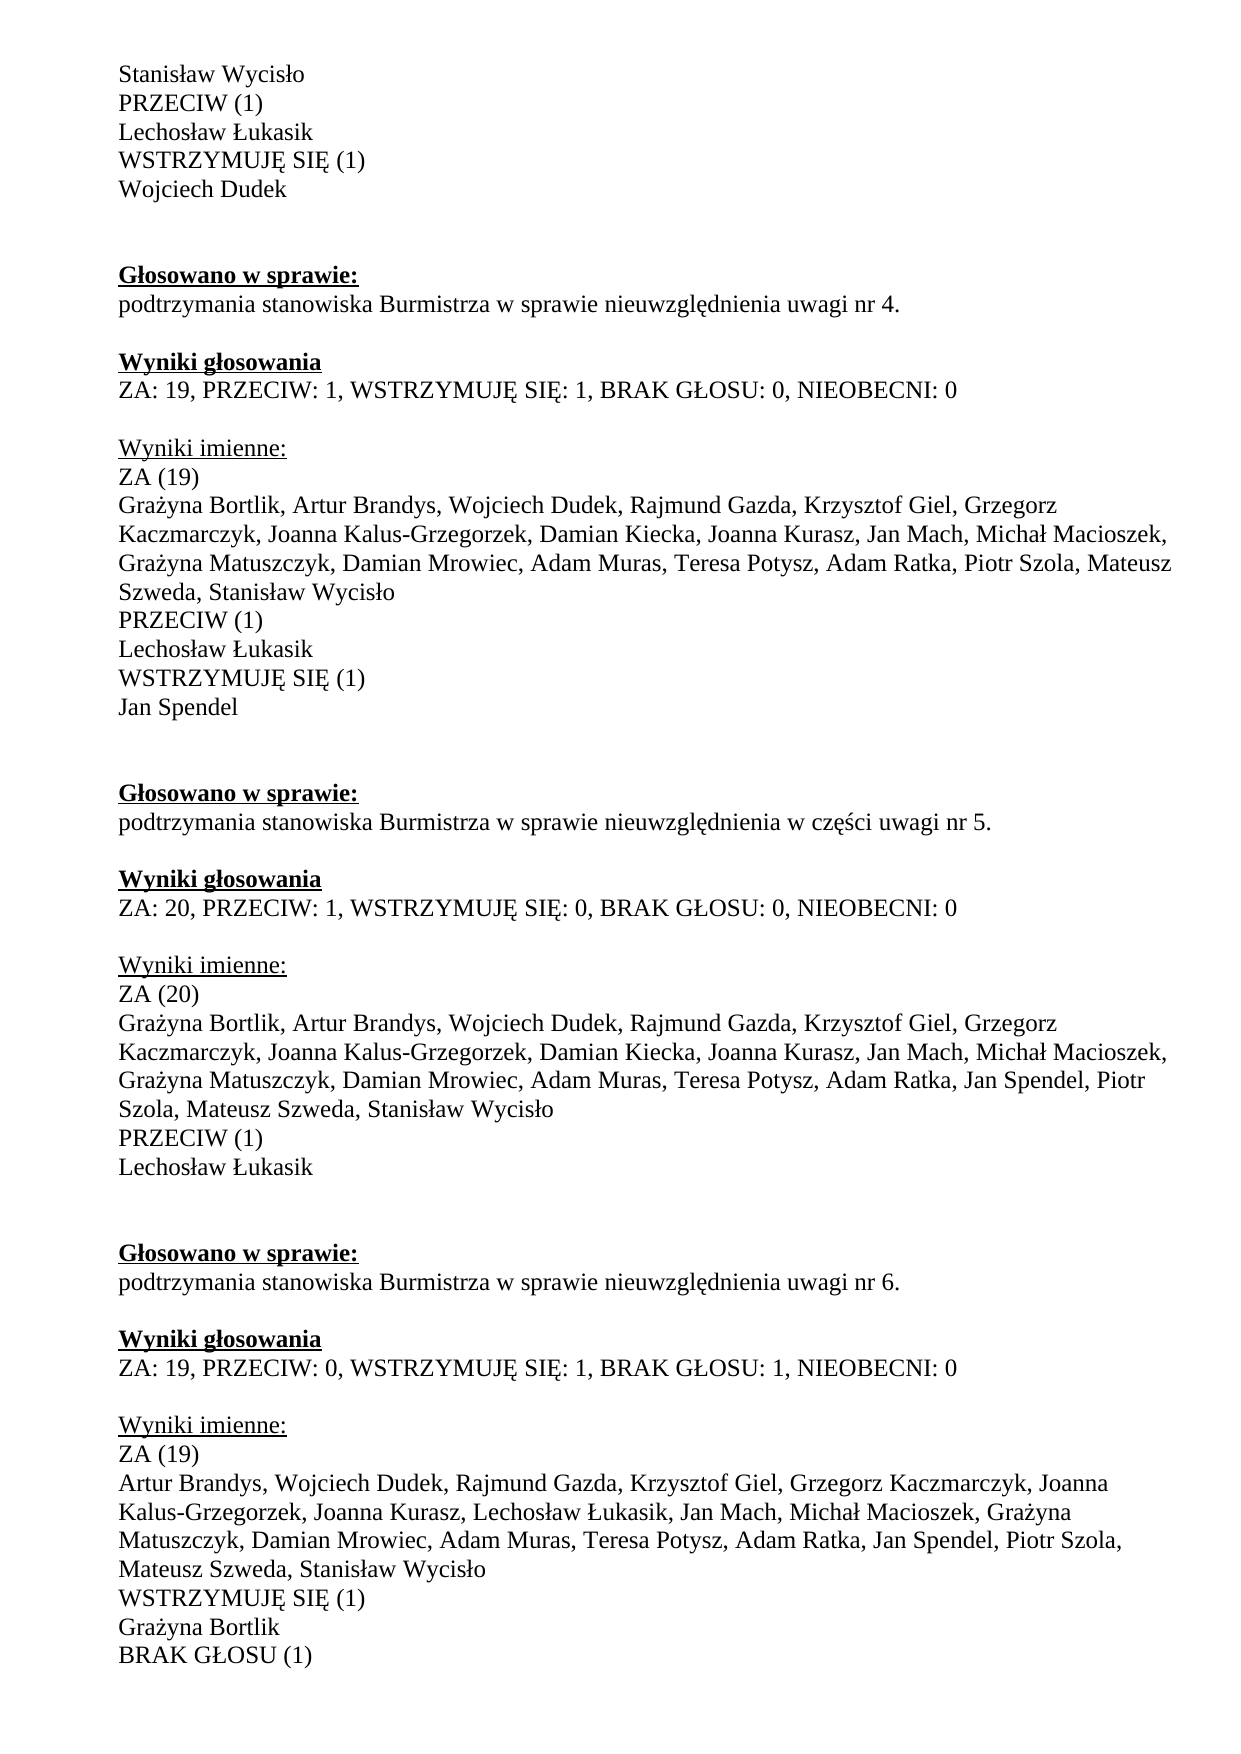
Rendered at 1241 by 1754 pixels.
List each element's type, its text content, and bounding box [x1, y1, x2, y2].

text Stanisław Wycisło PRZECIW (1) Lechosław Łukasik WSTRZYMUJĘ SIĘ (1) Wojciech Dudek Głosowano w sprawie: podtrzymania stanowiska Burmistrza w sprawie nieuwzględnienia uwagi nr 4. Wyniki głosowania ZA: 19, PRZECIW: 1, WSTRZYMUJĘ SIĘ: 1, BRAK GŁOSU: 0, NIEOBECNI: 0 Wyniki imienne: ZA (19) Grażyna Bortlik, Artur Brandys, Wojciech Dudek, Rajmund Gazda, Krzysztof Giel, Grzegorz Kaczmarczyk, Joanna Kalus-Grzegorzek, Damian Kiecka, Joanna Kurasz, Jan Mach, Michał Macioszek, Grażyna Matuszczyk, Damian Mrowiec, Adam Muras, Teresa Potysz, Adam Ratka, Piotr Szola, Mateusz Szweda, Stanisław Wycisło PRZECIW (1) Lechosław Łukasik WSTRZYMUJĘ SIĘ (1) Jan Spendel Głosowano w sprawie: podtrzymania stanowiska Burmistrza w sprawie nieuwzględnienia w części uwagi nr 5. Wyniki głosowania ZA: 20, PRZECIW: 1, WSTRZYMUJĘ SIĘ: 0, BRAK GŁOSU: 0, NIEOBECNI: 0 Wyniki imienne: ZA (20) Grażyna Bortlik, Artur Brandys, Wojciech Dudek, Rajmund Gazda, Krzysztof Giel, Grzegorz Kaczmarczyk, Joanna Kalus-Grzegorzek, Damian Kiecka, Joanna Kurasz, Jan Mach, Michał Macioszek, Grażyna Matuszczyk, Damian Mrowiec, Adam Muras, Teresa Potysz, Adam Ratka, Jan Spendel, Piotr Szola, Mateusz Szweda, Stanisław Wycisło PRZECIW (1) Lechosław Łukasik Głosowano w sprawie: podtrzymania stanowiska Burmistrza w sprawie nieuwzględnienia uwagi nr 6. Wyniki głosowania ZA: 19, PRZECIW: 0, WSTRZYMUJĘ SIĘ: 1, BRAK GŁOSU: 1, NIEOBECNI: 0 Wyniki imienne: ZA (19) Artur Brandys, Wojciech Dudek, Rajmund Gazda, Krzysztof Giel, Grzegorz Kaczmarczyk, Joanna Kalus-Grzegorzek, Joanna Kurasz, Lechosław Łukasik, Jan Mach, Michał Macioszek, Grażyna Matuszczyk, Damian Mrowiec, Adam Muras, Teresa Potysz, Adam Ratka, Jan Spendel, Piotr Szola, Mateusz Szweda, Stanisław Wycisło WSTRZYMUJĘ SIĘ (1) Grażyna Bortlik BRAK GŁOSU (1) [118, 59, 1181, 1669]
